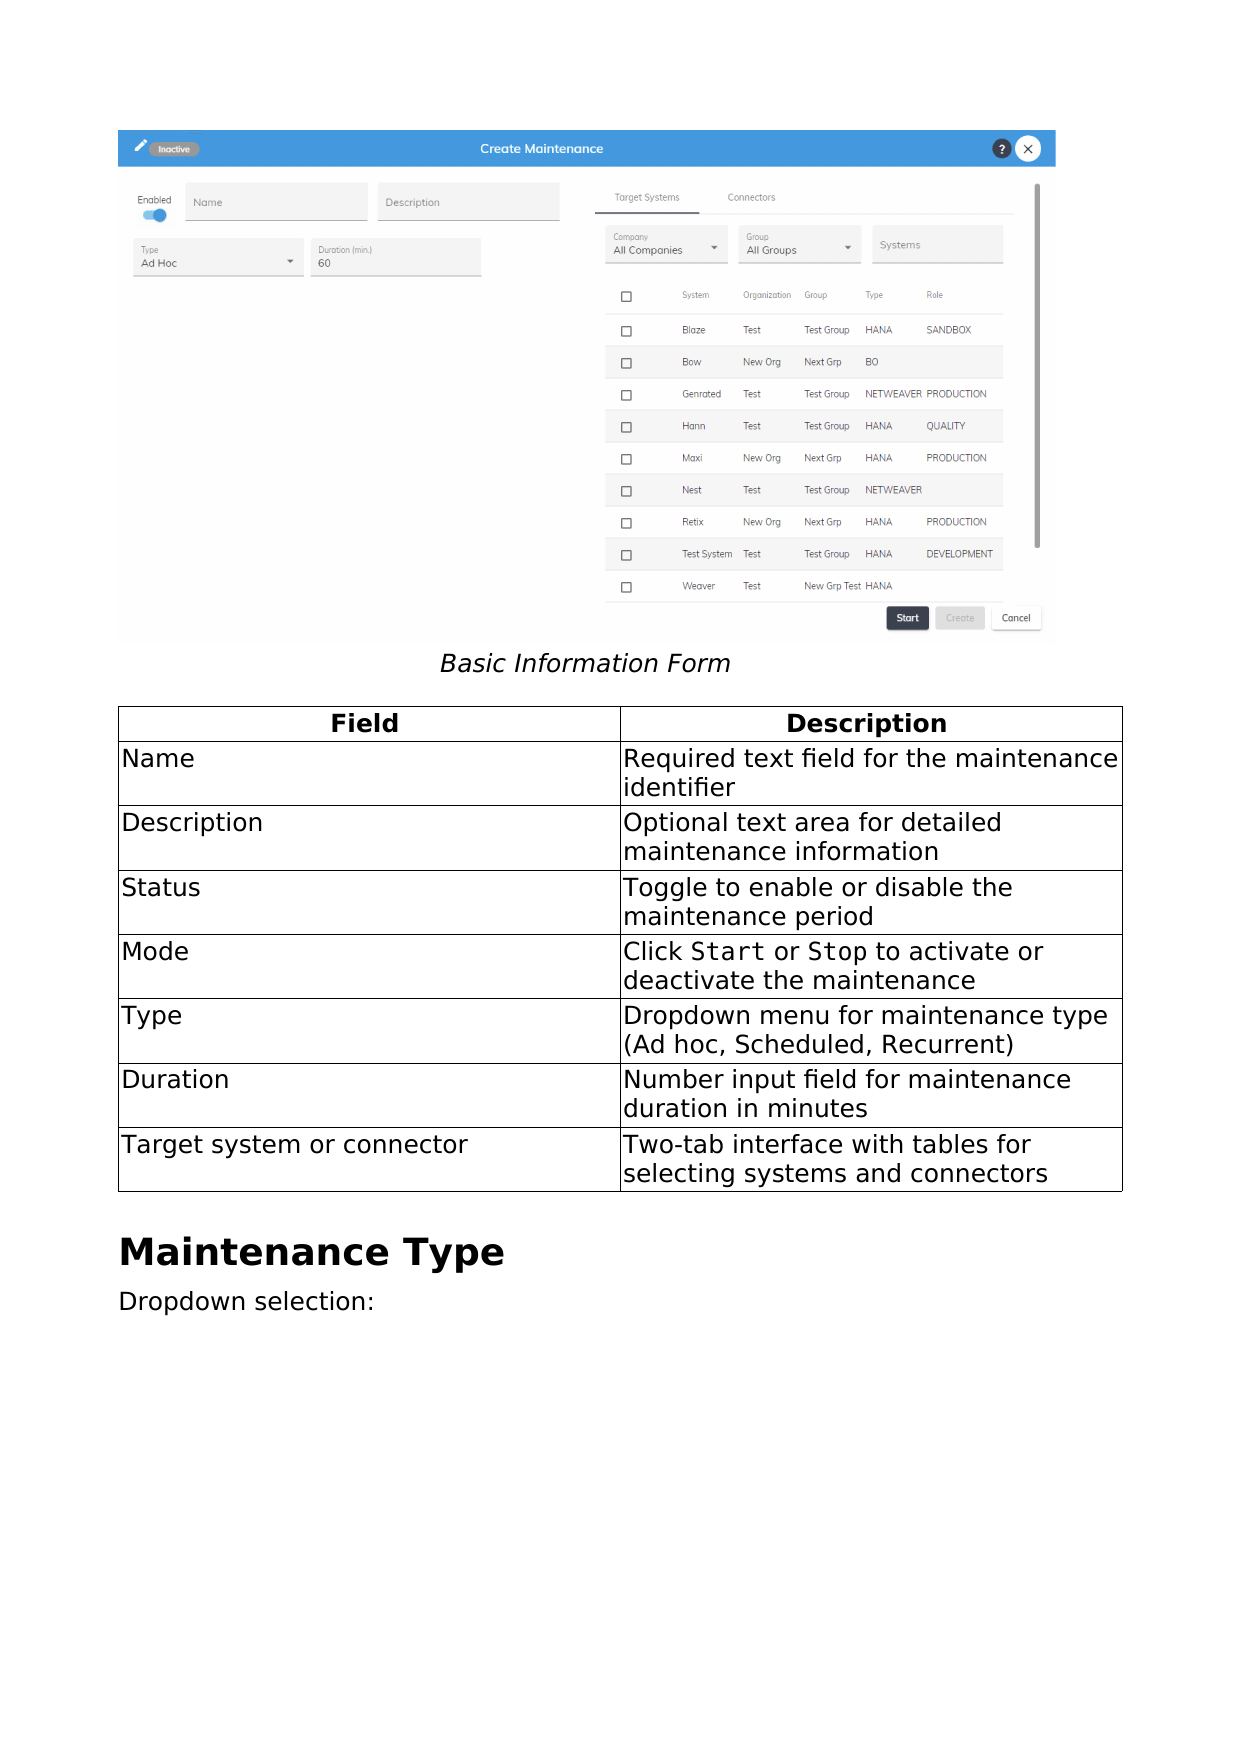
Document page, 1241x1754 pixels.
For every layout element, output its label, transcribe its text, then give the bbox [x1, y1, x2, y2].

subtitle Maintenance Type [118, 1231, 1122, 1274]
table_cell Toggle to enable or disable the maintenance period [621, 871, 1122, 934]
table_cell Click Start or Stop to activate or deactivate the maintenance [621, 935, 1122, 998]
table_cell Two-tab interface with tables for selecting systems and connectors [621, 1128, 1122, 1191]
table_cell Type [119, 999, 620, 1062]
table_cell Dropdown menu for maintenance type (Ad hoc, Scheduled, Recurrent) [621, 999, 1122, 1062]
table_cell Optional text area for detailed maintenance information [621, 806, 1122, 870]
table_cell Target system or connector [119, 1128, 620, 1191]
table_cell Description [119, 806, 620, 870]
table_cell Status [119, 871, 620, 934]
text Dropdown selection: [118, 1287, 1122, 1316]
table_header Field [119, 707, 620, 741]
table_cell Mode [119, 935, 620, 998]
text Basic Information Form [118, 644, 1056, 679]
table_cell Name [119, 742, 620, 805]
picture [118, 130, 1056, 644]
table_header Description [621, 707, 1122, 741]
table_cell Duration [119, 1064, 620, 1127]
table_cell Number input field for maintenance duration in minutes [621, 1064, 1122, 1127]
table_cell Required text field for the maintenance identifier [621, 742, 1122, 805]
